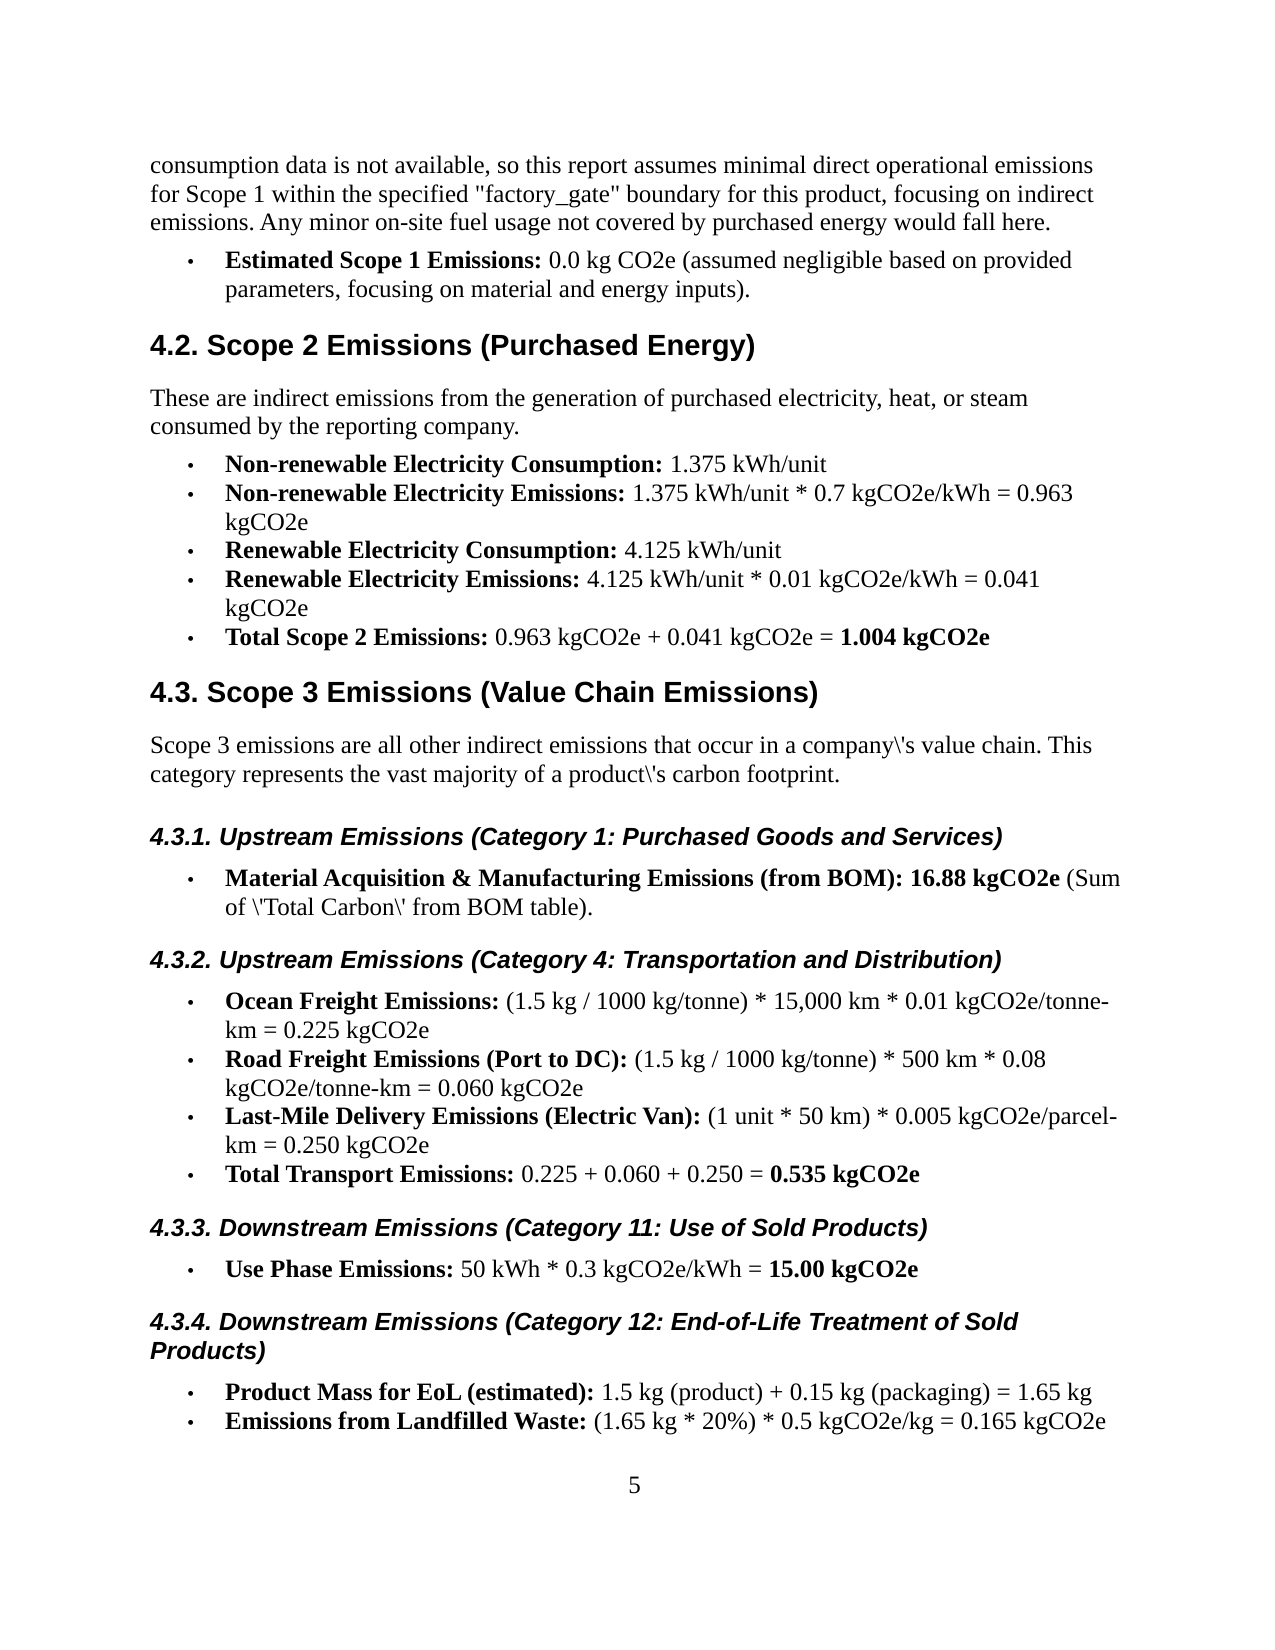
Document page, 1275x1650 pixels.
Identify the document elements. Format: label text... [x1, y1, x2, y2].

list Material Acquisition & Manufacturing Emissions (from BOM): 16.88 kgCO2e (Sum of \'Total Carbon\' from BOM table). [187, 863, 1125, 920]
subtitle 4.3.2. Upstream Emissions (Category 4: Transportation and Distribution) [150, 945, 1125, 974]
list Product Mass for EoL (estimated): 1.5 kg (product) + 0.15 kg (packaging) = 1.65 kg [187, 1377, 1125, 1406]
list Use Phase Emissions: 50 kWh * 0.3 kgCO2e/kWh = 15.00 kgCO2e [187, 1254, 1125, 1282]
subtitle 4.3.4. Downstream Emissions (Category 12: End-of-Life Treatment of Sold Products) [150, 1307, 1125, 1364]
list Last-Mile Delivery Emissions (Electric Van): (1 unit * 50 km) * 0.005 kgCO2e/parcel-km = 0.250 kgCO2e [187, 1101, 1125, 1159]
list Emissions from Landfilled Waste: (1.65 kg * 20%) * 0.5 kgCO2e/kg = 0.165 kgCO2e [187, 1406, 1125, 1434]
list Road Freight Emissions (Port to DC): (1.5 kg / 1000 kg/tonne) * 500 km * 0.08 kgCO2e/tonne-km = 0.060 kgCO2e [187, 1044, 1125, 1101]
list Non-renewable Electricity Consumption: 1.375 kWh/unit [187, 449, 1125, 478]
list Non-renewable Electricity Emissions: 1.375 kWh/unit * 0.7 kgCO2e/kWh = 0.963 kgCO2e [187, 478, 1125, 535]
list Ocean Freight Emissions: (1.5 kg / 1000 kg/tonne) * 15,000 km * 0.01 kgCO2e/tonne-km = 0.225 kgCO2e [187, 986, 1125, 1044]
list Total Scope 2 Emissions: 0.963 kgCO2e + 0.041 kgCO2e = 1.004 kgCO2e [187, 622, 1125, 650]
list Total Transport Emissions: 0.225 + 0.060 + 0.250 = 0.535 kgCO2e [187, 1159, 1125, 1188]
subtitle 4.3.1. Upstream Emissions (Category 1: Purchased Goods and Services) [150, 822, 1125, 850]
subtitle 4.3. Scope 3 Emissions (Value Chain Emissions) [150, 675, 1125, 709]
list Renewable Electricity Emissions: 4.125 kWh/unit * 0.01 kgCO2e/kWh = 0.041 kgCO2e [187, 564, 1125, 622]
text consumption data is not available, so this report assumes minimal direct operational emissions for Scope 1 within the specified "factory_gate" boundary for this product, focusing on indirect emissions. Any minor on-site fuel usage not covered by purchased energy would fall here. [150, 150, 1125, 236]
list Estimated Scope 1 Emissions: 0.0 kg CO2e (assumed negligible based on provided parameters, focusing on material and energy inputs). [187, 245, 1125, 303]
text Scope 3 emissions are all other indirect emissions that occur in a company\'s value chain. This category represents the vast majority of a product\'s carbon footprint. [150, 730, 1125, 788]
list Renewable Electricity Consumption: 4.125 kWh/unit [187, 535, 1125, 564]
text These are indirect emissions from the generation of purchased electricity, heat, or steam consumed by the reporting company. [150, 383, 1125, 440]
subtitle 4.3.3. Downstream Emissions (Category 11: Use of Sold Products) [150, 1213, 1125, 1241]
subtitle 4.2. Scope 2 Emissions (Purchased Energy) [150, 328, 1125, 361]
